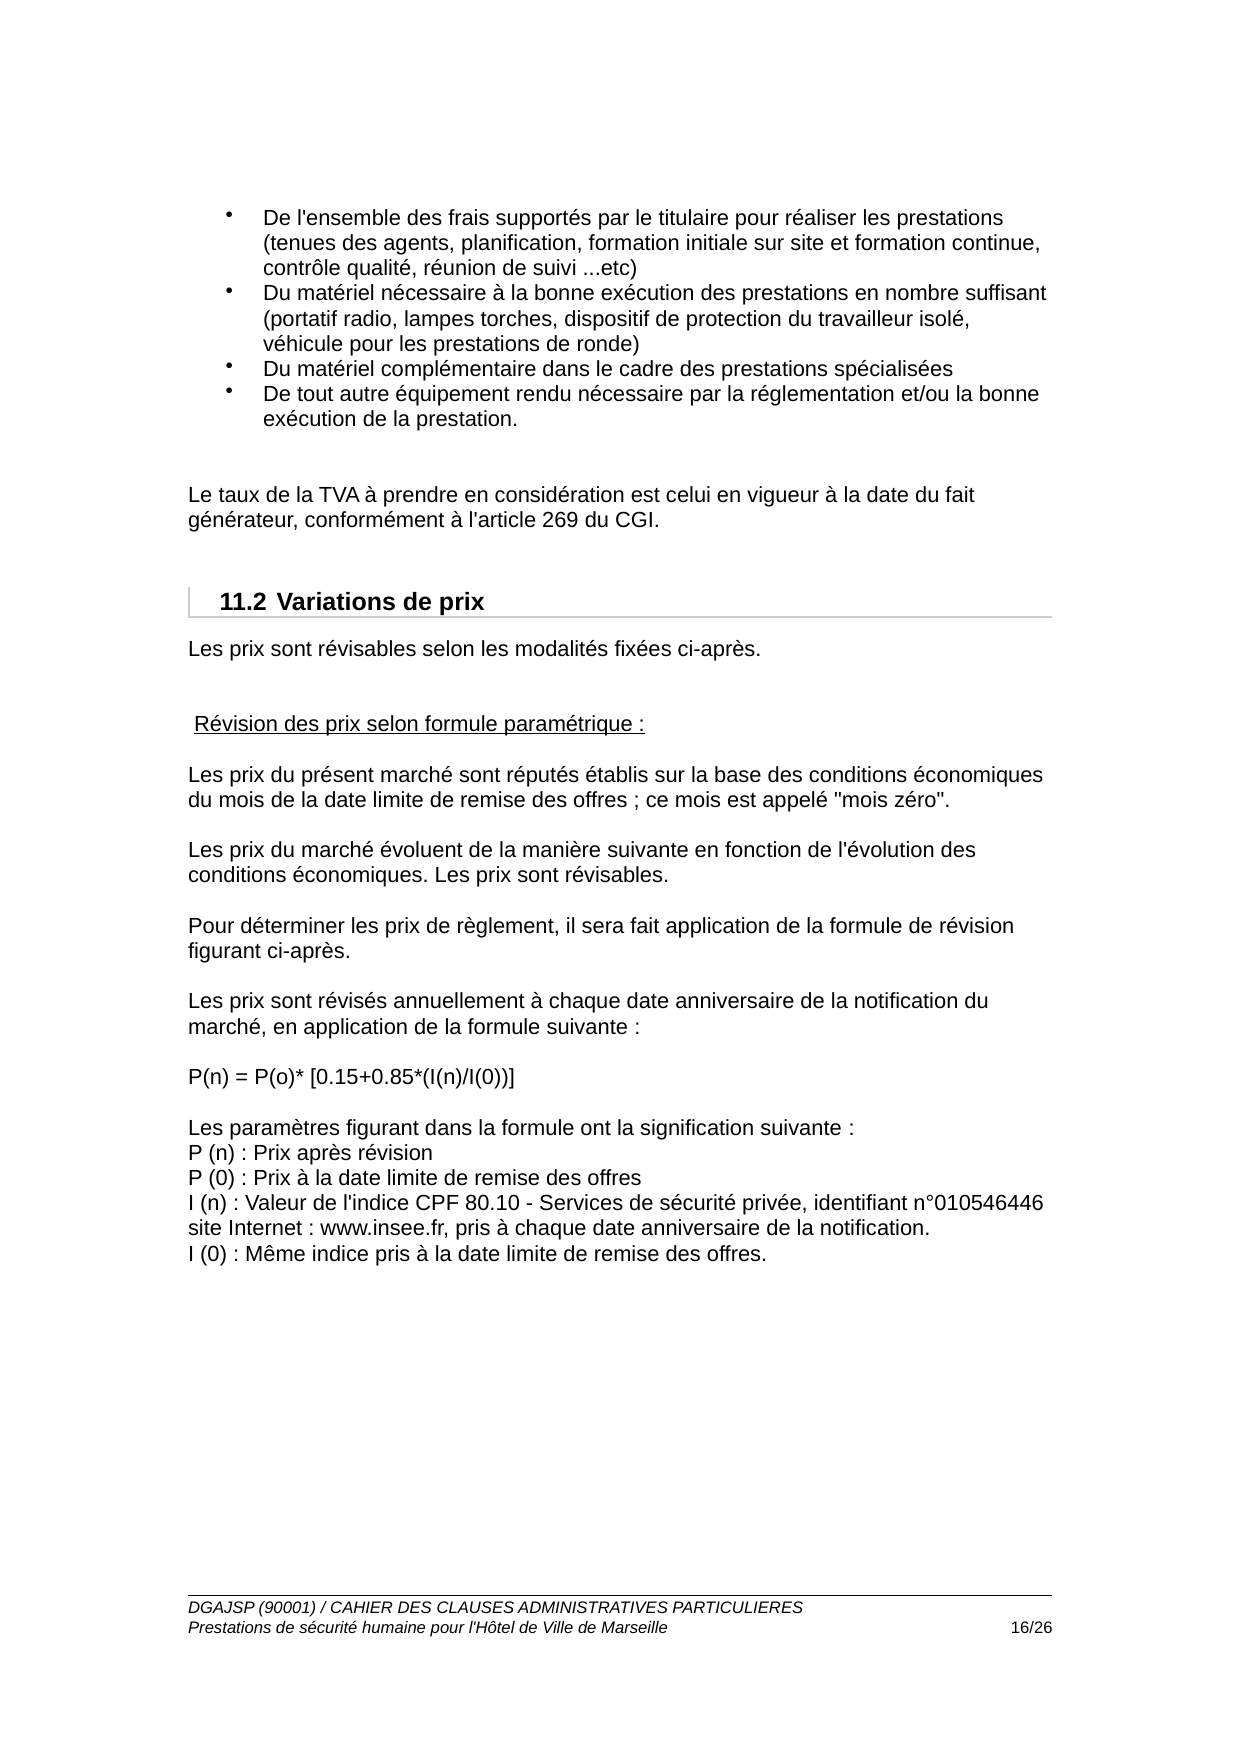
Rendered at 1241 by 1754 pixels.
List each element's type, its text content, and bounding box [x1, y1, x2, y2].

list Du matériel complémentaire dans le cadre des prestations spécialisées [225, 356, 1052, 381]
text Les prix du marché évoluent de la manière suivante en fonction de l'évolution des conditions économiques. Les prix sont révisables. [188, 837, 1052, 888]
text I (n) : Valeur de l'indice CPF 80.10 - Services de sécurité privée, identifiant n°010546446 site Internet : www.insee.fr, pris à chaque date anniversaire de la notification. [188, 1190, 1052, 1241]
text Les prix du présent marché sont réputés établis sur la base des conditions économiques du mois de la date limite de remise des offres ; ce mois est appelé "mois zéro". [188, 762, 1052, 812]
text Les prix sont révisés annuellement à chaque date anniversaire de la notification du marché, en application de la formule suivante : [188, 988, 1052, 1039]
text Pour déterminer les prix de règlement, il sera fait application de la formule de révision figurant ci-après. [188, 913, 1052, 963]
text Les prix sont révisables selon les modalités fixées ci-après. [188, 636, 1052, 661]
text Le taux de la TVA à prendre en considération est celui en vigueur à la date du fait générateur, conformément à l'article 269 du CGI. [188, 482, 1052, 532]
text Les paramètres figurant dans la formule ont la signification suivante : [188, 1114, 1052, 1140]
text P(n) = P(o)* [0.15+0.85*(I(n)/I(0))] [188, 1064, 1052, 1089]
subtitle Variations de prix [190, 587, 1052, 616]
text P (n) : Prix après révision [188, 1140, 1052, 1165]
text P (0) : Prix à la date limite de remise des offres [188, 1165, 1052, 1190]
list Du matériel nécessaire à la bonne exécution des prestations en nombre suffisant (portatif radio, lampes torches, dispositif de protection du travailleur isolé, véhicule pour les prestations de ronde) [225, 280, 1052, 356]
list De tout autre équipement rendu nécessaire par la réglementation et/ou la bonne exécution de la prestation. [225, 381, 1052, 431]
text Révision des prix selon formule paramétrique : [188, 711, 1052, 736]
text I (0) : Même indice pris à la date limite de remise des offres. [188, 1241, 1052, 1266]
list De l'ensemble des frais supportés par le titulaire pour réaliser les prestations (tenues des agents, planification, formation initiale sur site et formation continue, contrôle qualité, réunion de suivi ...etc) [225, 204, 1052, 280]
